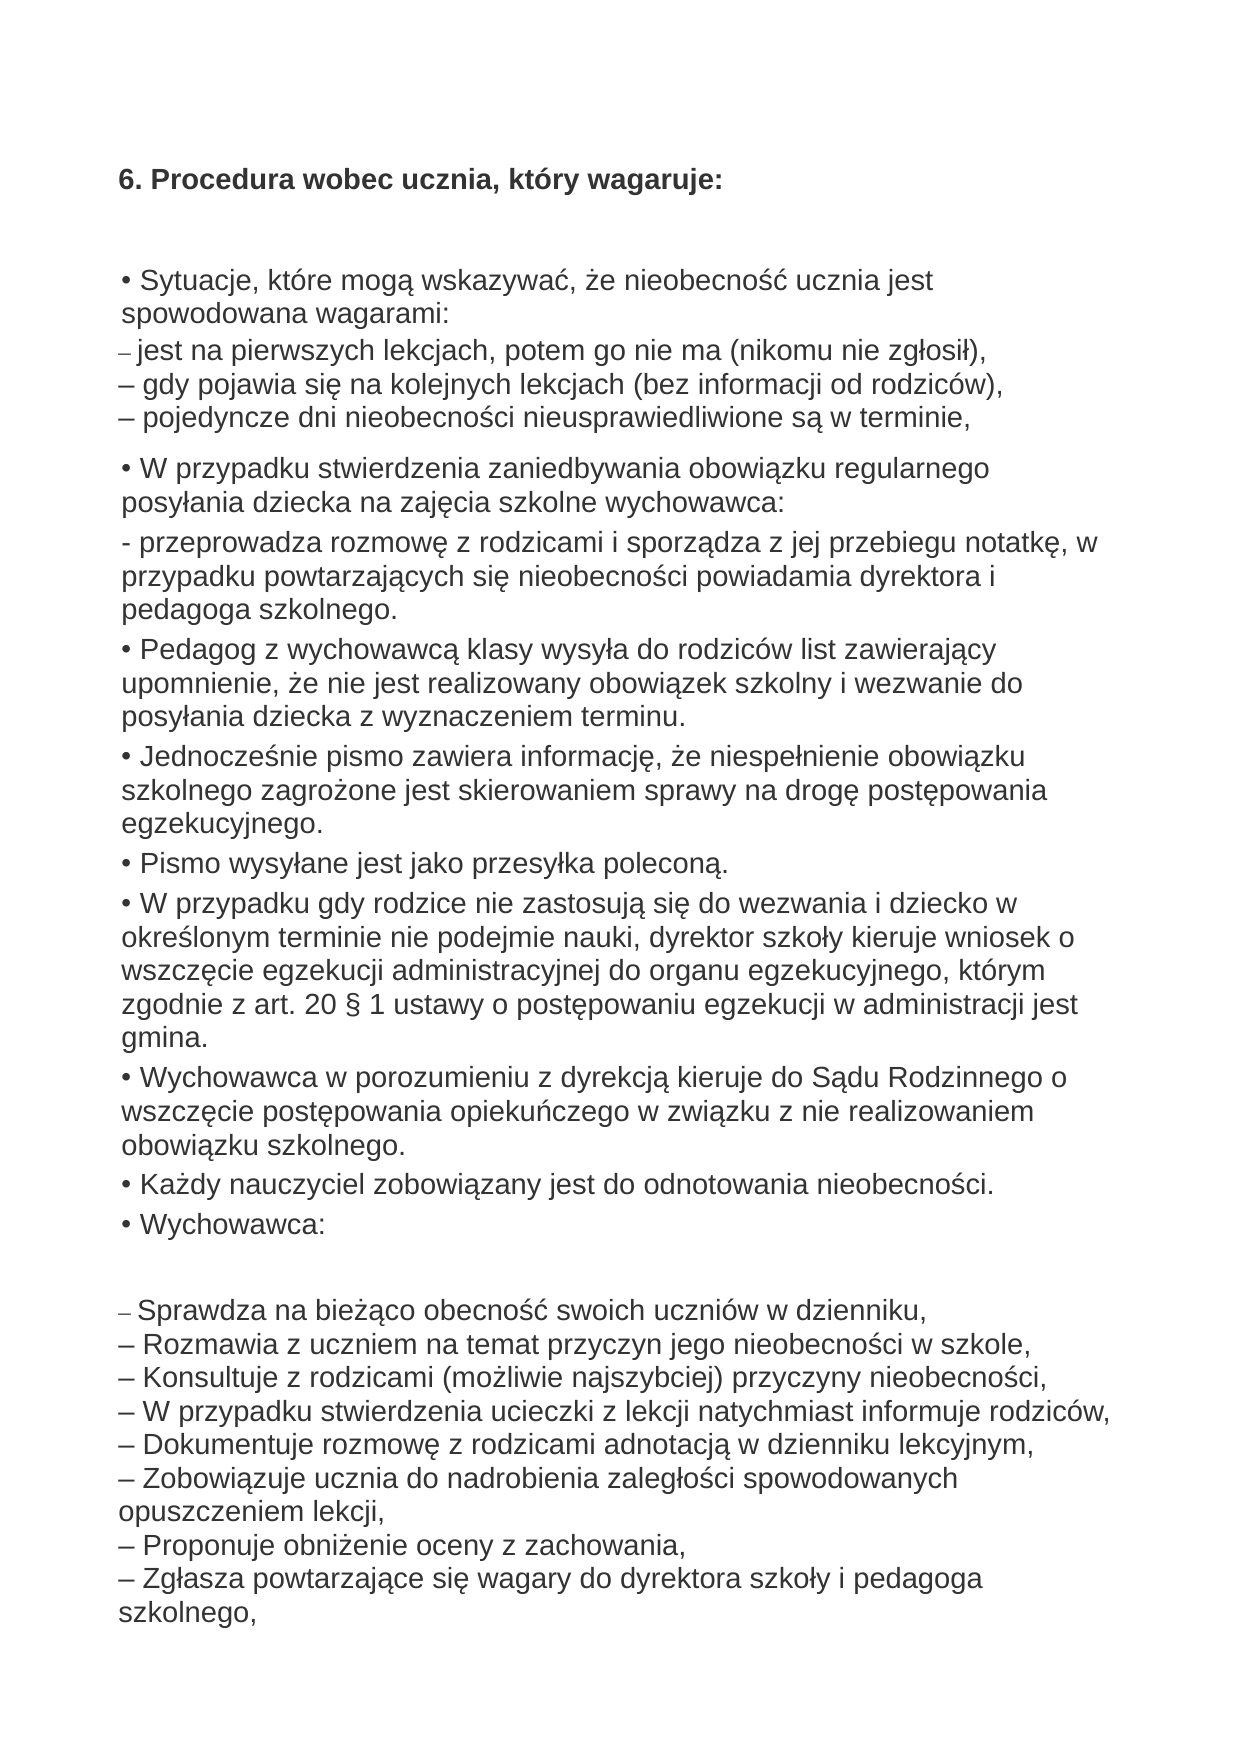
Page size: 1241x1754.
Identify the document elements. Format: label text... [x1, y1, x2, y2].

list - przeprowadza rozmowę z rodzicami i sporządza z jej przebiegu notatkę, w przypadku powtarzających się nieobecności powiadamia dyrektora i pedagoga szkolnego. [118, 525, 1119, 626]
list W przypadku stwierdzenia zaniedbywania obowiązku regularnego posyłania dziecka na zajęcia szkolne wychowawca: [118, 451, 1119, 519]
list Wychowawca w porozumieniu z dyrekcją kieruje do Sądu Rodzinnego o wszczęcie postępowania opiekuńczego w związku z nie realizowaniem obowiązku szkolnego. [118, 1060, 1119, 1161]
text – Sprawdza na bieżąco obecność swoich uczniów w dzienniku, – Rozmawia z uczniem na temat przyczyn jego nieobecności w szkole, – Konsultuje z rodzicami (możliwie najszybciej) przyczyny nieobecności, – W przypadku stwierdzenia ucieczki z lekcji natychmiast informuje rodziców, – Dokumentuje rozmowę z rodzicami adnotacją w dzienniku lekcyjnym, – Zobowiązuje ucznia do nadrobienia zaległości spowodowanych opuszczeniem lekcji, – Proponuje obniżenie oceny z zachowania, – Zgłasza powtarzające się wagary do dyrektora szkoły i pedagoga szkolnego, [118, 1293, 1122, 1629]
list Sytuacje, które mogą wskazywać, że nieobecność ucznia jest spowodowana wagarami: [118, 263, 1119, 330]
list W przypadku gdy rodzice nie zastosują się do wezwania i dziecko w określonym terminie nie podejmie nauki, dyrektor szkoły kieruje wniosek o wszczęcie egzekucji administracyjnej do organu egzekucyjnego, którym zgodnie z art. 20 § 1 ustawy o postępowaniu egzekucji w administracji jest gmina. [118, 886, 1119, 1054]
text – jest na pierwszych lekcjach, potem go nie ma (nikomu nie zgłosił), – gdy pojawia się na kolejnych lekcjach (bez informacji od rodziców), – pojedyncze dni nieobecności nieusprawiedliwione są w terminie, [118, 333, 1122, 434]
list Każdy nauczyciel zobowiązany jest do odnotowania nieobecności. [118, 1167, 1119, 1201]
list Wychowawca: [118, 1207, 1119, 1241]
text 6. Procedura wobec ucznia, który wagaruje: [118, 162, 1122, 196]
list Pedagog z wychowawcą klasy wysyła do rodziców list zawierający upomnienie, że nie jest realizowany obowiązek szkolny i wezwanie do posyłania dziecka z wyznaczeniem terminu. [118, 632, 1119, 733]
list Pismo wysyłane jest jako przesyłka poleconą. [118, 846, 1119, 880]
list Jednocześnie pismo zawiera informację, że niespełnienie obowiązku szkolnego zagrożone jest skierowaniem sprawy na drogę postępowania egzekucyjnego. [118, 739, 1119, 840]
